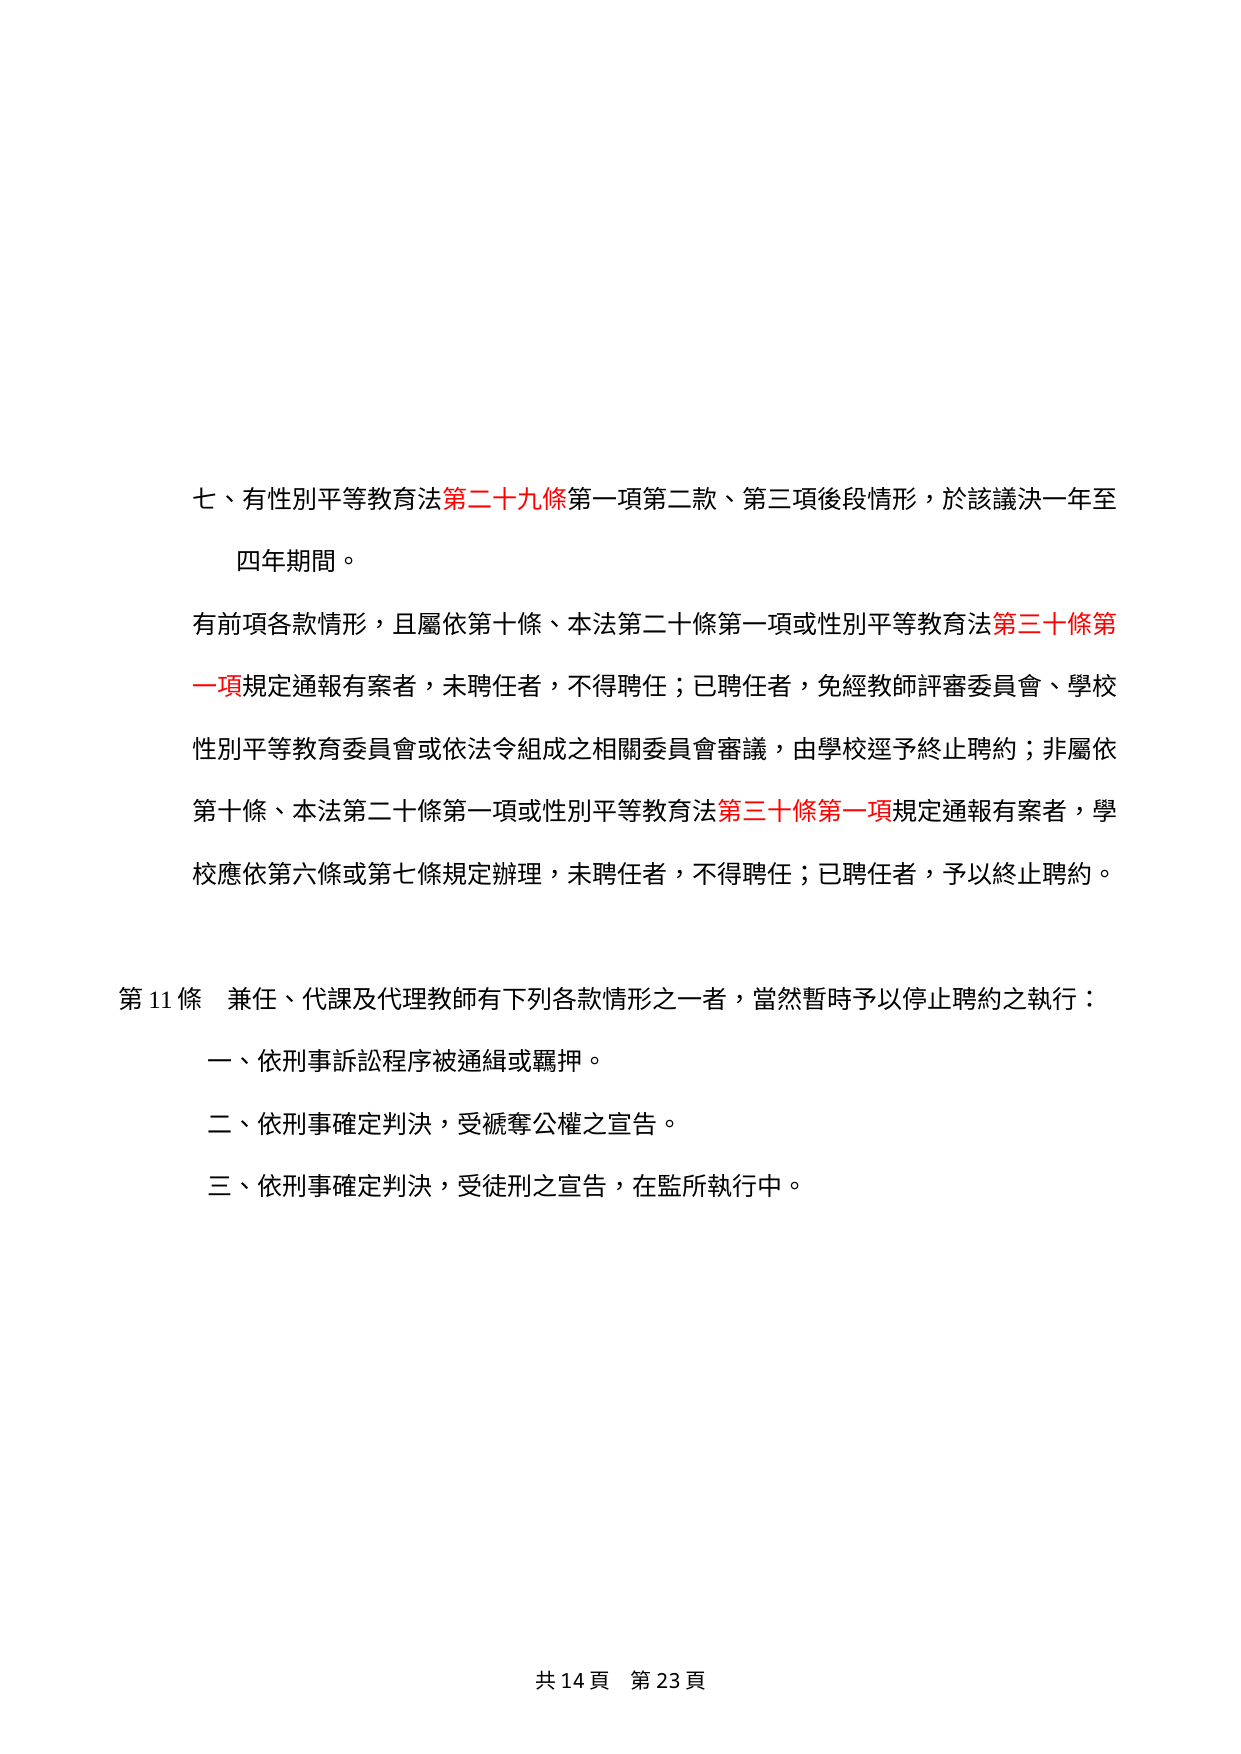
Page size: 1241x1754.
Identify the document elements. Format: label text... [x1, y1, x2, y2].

text 二、依刑事確定判決，受褫奪公權之宣告。 [207, 1081, 1122, 1143]
text 三、依刑事確定判決，受徒刑之宣告，在監所執行中。 [207, 1143, 1122, 1206]
text 一、依刑事訴訟程序被通緝或羈押。 [207, 1018, 1122, 1081]
text 第11條 兼任、代課及代理教師有下列各款情形之一者，當然暫時予以停止聘約之執行： [118, 956, 1122, 1018]
text 七、有性別平等教育法第二十九條第一項第二款、第三項後段情形，於該議決一年至四年期間。 [192, 456, 1122, 581]
text 有前項各款情形，且屬依第十條、本法第二十條第一項或性別平等教育法第三十條第一項規定通報有案者，未聘任者，不得聘任；已聘任者，免經教師評審委員會、學校性別平等教育委員會或依法令組成之相關委員會審議，由學校逕予終止聘約；非屬依第十條、本法第二十條第一項或性別平等教育法第三十條第一項規定通報有案者，學校應依第六條或第七條規定辦理，未聘任者，不得聘任；已聘任者，予以終止聘約。 [192, 581, 1122, 893]
